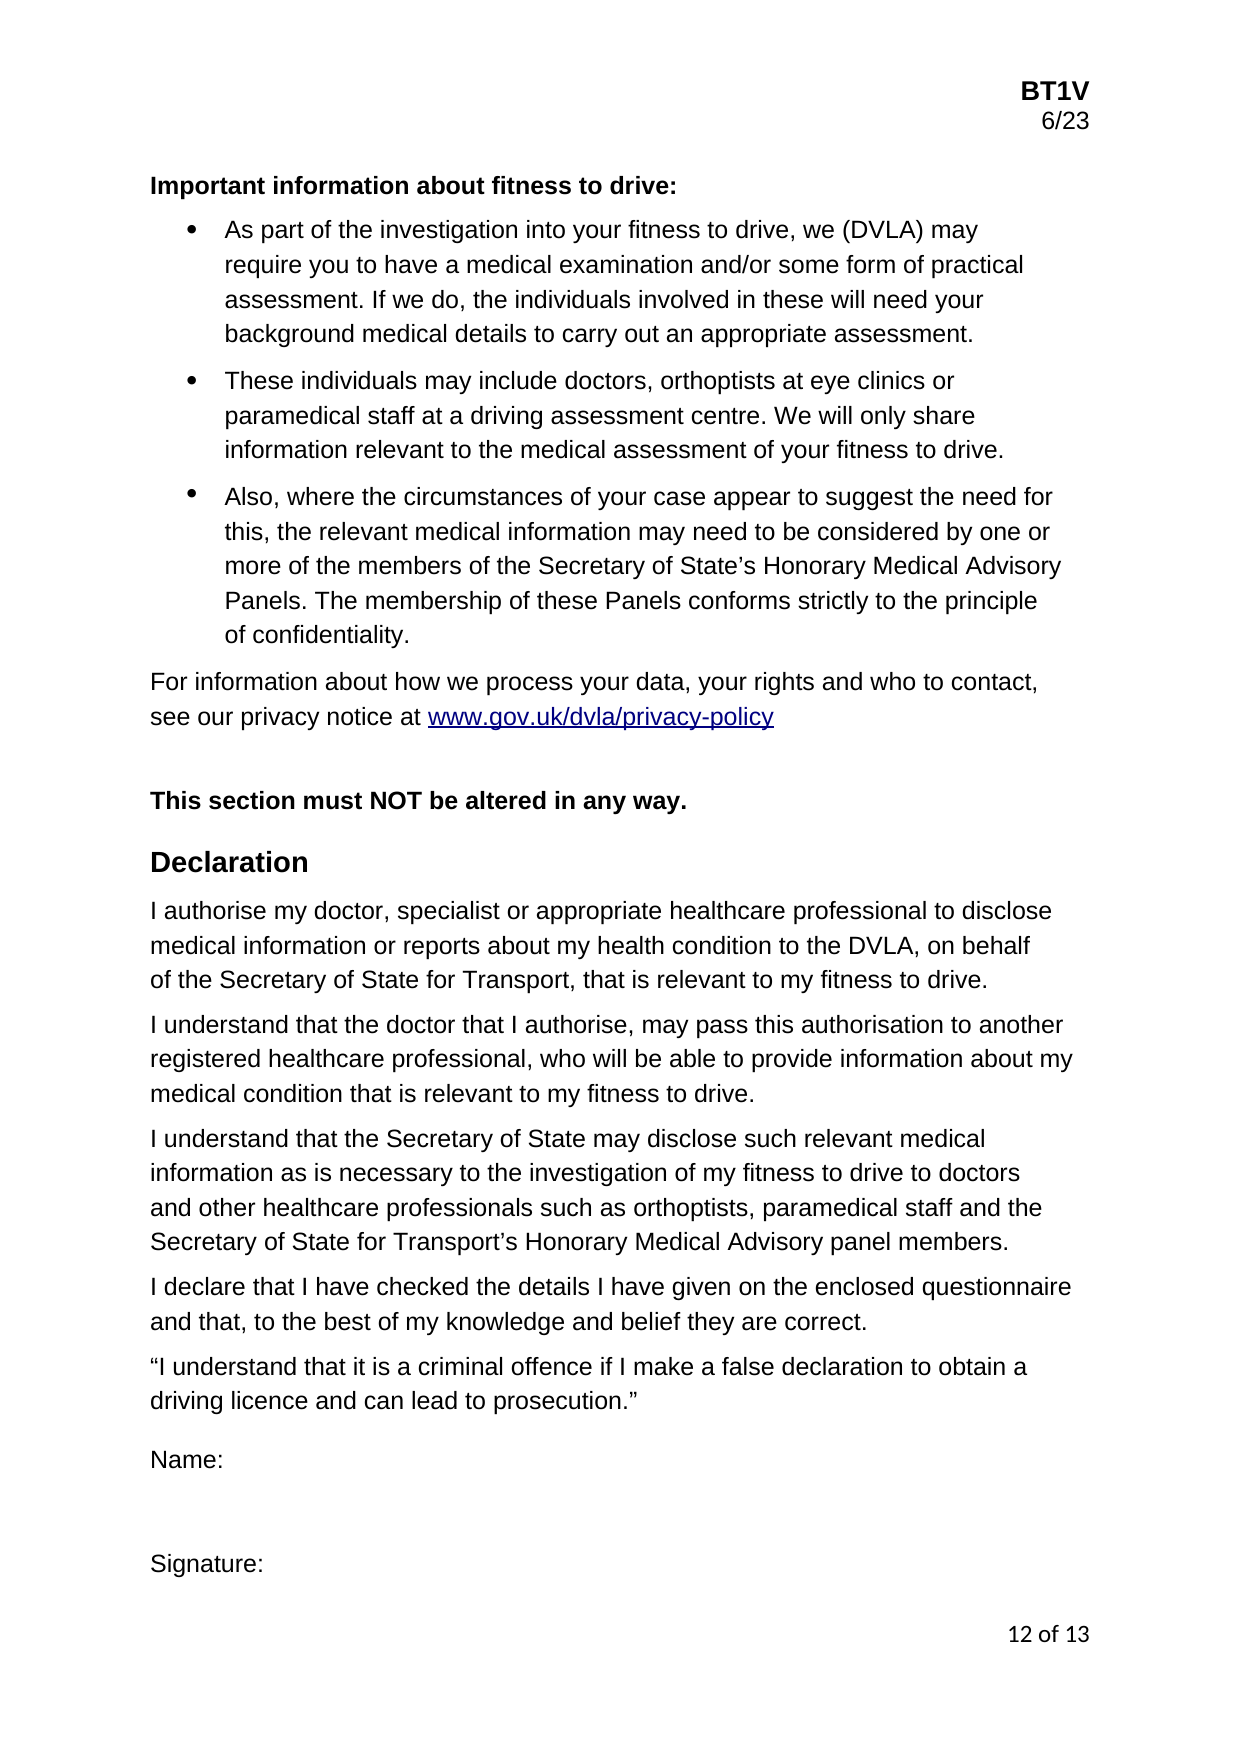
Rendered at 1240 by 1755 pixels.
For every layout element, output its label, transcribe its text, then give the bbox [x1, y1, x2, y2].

text “I understand that it is a criminal offence if I make a false declaration to obtain a driving licence and can lead to prosecution.” [150, 1352, 1089, 1415]
text Name: [150, 1446, 1089, 1474]
list Also, where the circumstances of your case appear to suggest the need for this, the relevant medical information may need to be considered by one or more of the members of the Secretary of State’s Honorary Medical Advisory Panels. The membership of these Panels conforms strictly to the principle of confidentiality. [187, 482, 1089, 649]
text Important information about fitness to drive: [150, 171, 1089, 199]
list As part of the investigation into your fitness to drive, we (DVLA) may require you to have a medical examination and/or some form of practical assessment. If we do, the individuals involved in these will need your background medical details to carry out an appropriate assessment. [187, 216, 1089, 348]
text For information about how we process your data, your rights and who to contact, see our privacy notice at www.gov.uk/dvla/privacy-policy [150, 667, 1089, 730]
list These individuals may include doctors, orthoptists at eye clinics or paramedical staff at a driving assessment centre. We will only share information relevant to the medical assessment of your fitness to drive. [187, 366, 1089, 464]
text Declaration [150, 846, 1089, 879]
text I understand that the doctor that I authorise, may pass this authorisation to another registered healthcare professional, who will be able to provide information about my medical condition that is relevant to my fitness to drive. [150, 1010, 1089, 1108]
text I understand that the Secretary of State may disclose such relevant medical information as is necessary to the investigation of my fitness to drive to doctors and other healthcare professionals such as orthoptists, paramedical staff and the Secretary of State for Transport’s Honorary Medical Advisory panel members. [150, 1124, 1089, 1256]
text Signature: [150, 1549, 1089, 1578]
text I authorise my doctor, specialist or appropriate healthcare professional to disclose medical information or reports about my health condition to the DVLA, on behalf of the Secretary of State for Transport, that is relevant to my fitness to drive. [150, 896, 1089, 994]
text I declare that I have checked the details I have given on the enclosed questionnaire and that, to the best of my knowledge and belief they are correct. [150, 1272, 1089, 1335]
text This section must NOT be altered in any way. [150, 786, 1089, 815]
